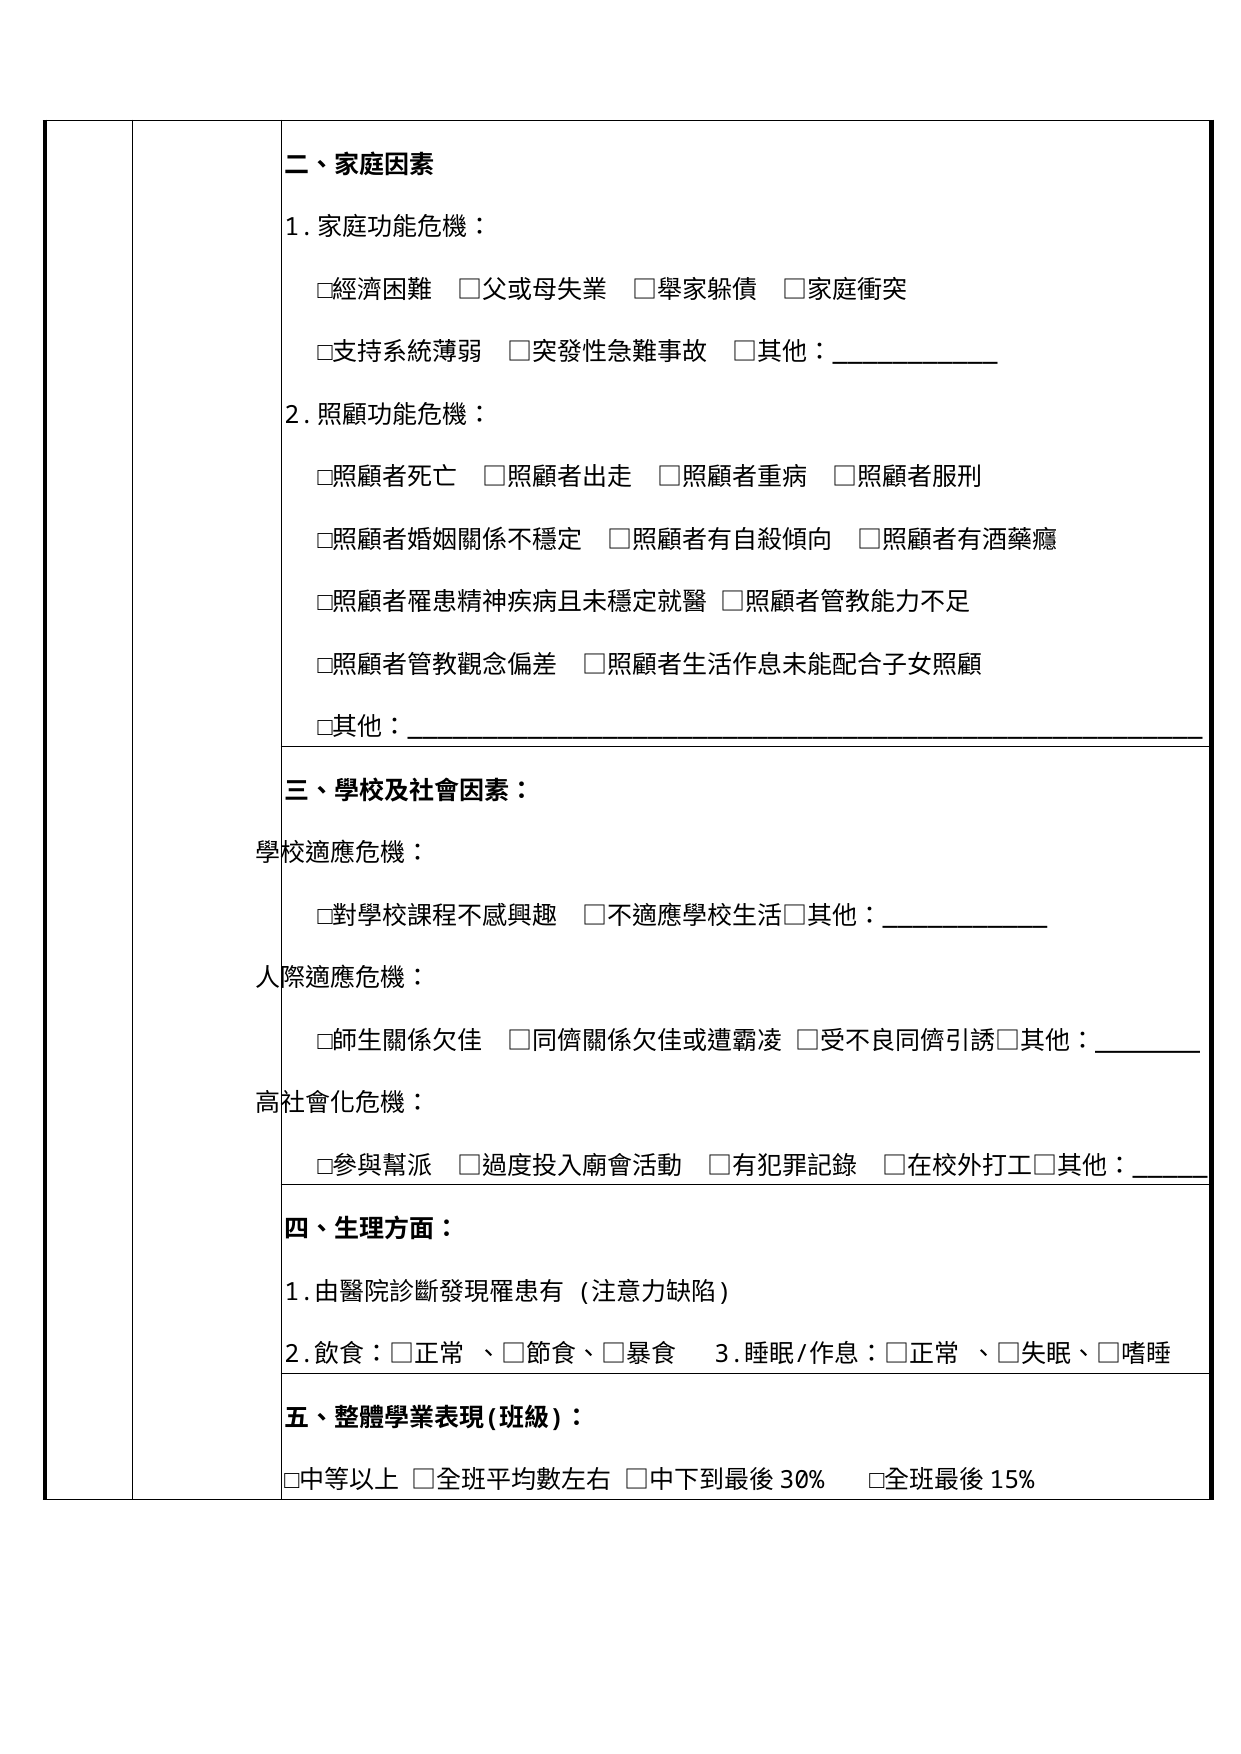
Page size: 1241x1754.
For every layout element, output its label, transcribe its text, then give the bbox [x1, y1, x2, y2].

table_cell 四、生理方面： 1.由醫院診斷發現罹患有 (注意力缺陷) 2.飲食：□正常 、□節食、□暴食 3.睡眠/作息：□正常 、□失眠、□嗜睡 [282, 1185, 1209, 1373]
table_cell 學生 背景分析 [133, 121, 281, 1499]
table_cell 二、家庭因素 家庭功能危機： □經濟困難 □父或母失業 □舉家躲債 □家庭衝突 □支持系統薄弱 □突發性急難事故 □其他：___________ 照顧功能危機： □照顧者死亡 □照顧者出走 □照顧者重病 □照顧者服刑 □照顧者婚姻關係不穩定 □照顧者有自殺傾向 □照顧者有酒藥癮 □照顧者罹患精神疾病且未穩定就醫 □照顧者管教能力不足 □照顧者管教觀念偏差 □照顧者生活作息未能配合子女照顧 □其他：_____________________________________________________ [282, 121, 1209, 746]
table_cell [47, 121, 132, 1499]
table_cell 五、整體學業表現(班級)： □中等以上 □全班平均數左右 □中下到最後30% □全班最後15% [282, 1374, 1209, 1499]
table_cell 三、學校及社會因素： 學校適應危機： □對學校課程不感興趣 □不適應學校生活□其他：___________ 人際適應危機： □師生關係欠佳 □同儕關係欠佳或遭霸凌 □受不良同儕引誘□其他：_______ 高社會化危機： □參與幫派 □過度投入廟會活動 □有犯罪記錄 □在校外打工□其他：_____ [282, 747, 1209, 1184]
